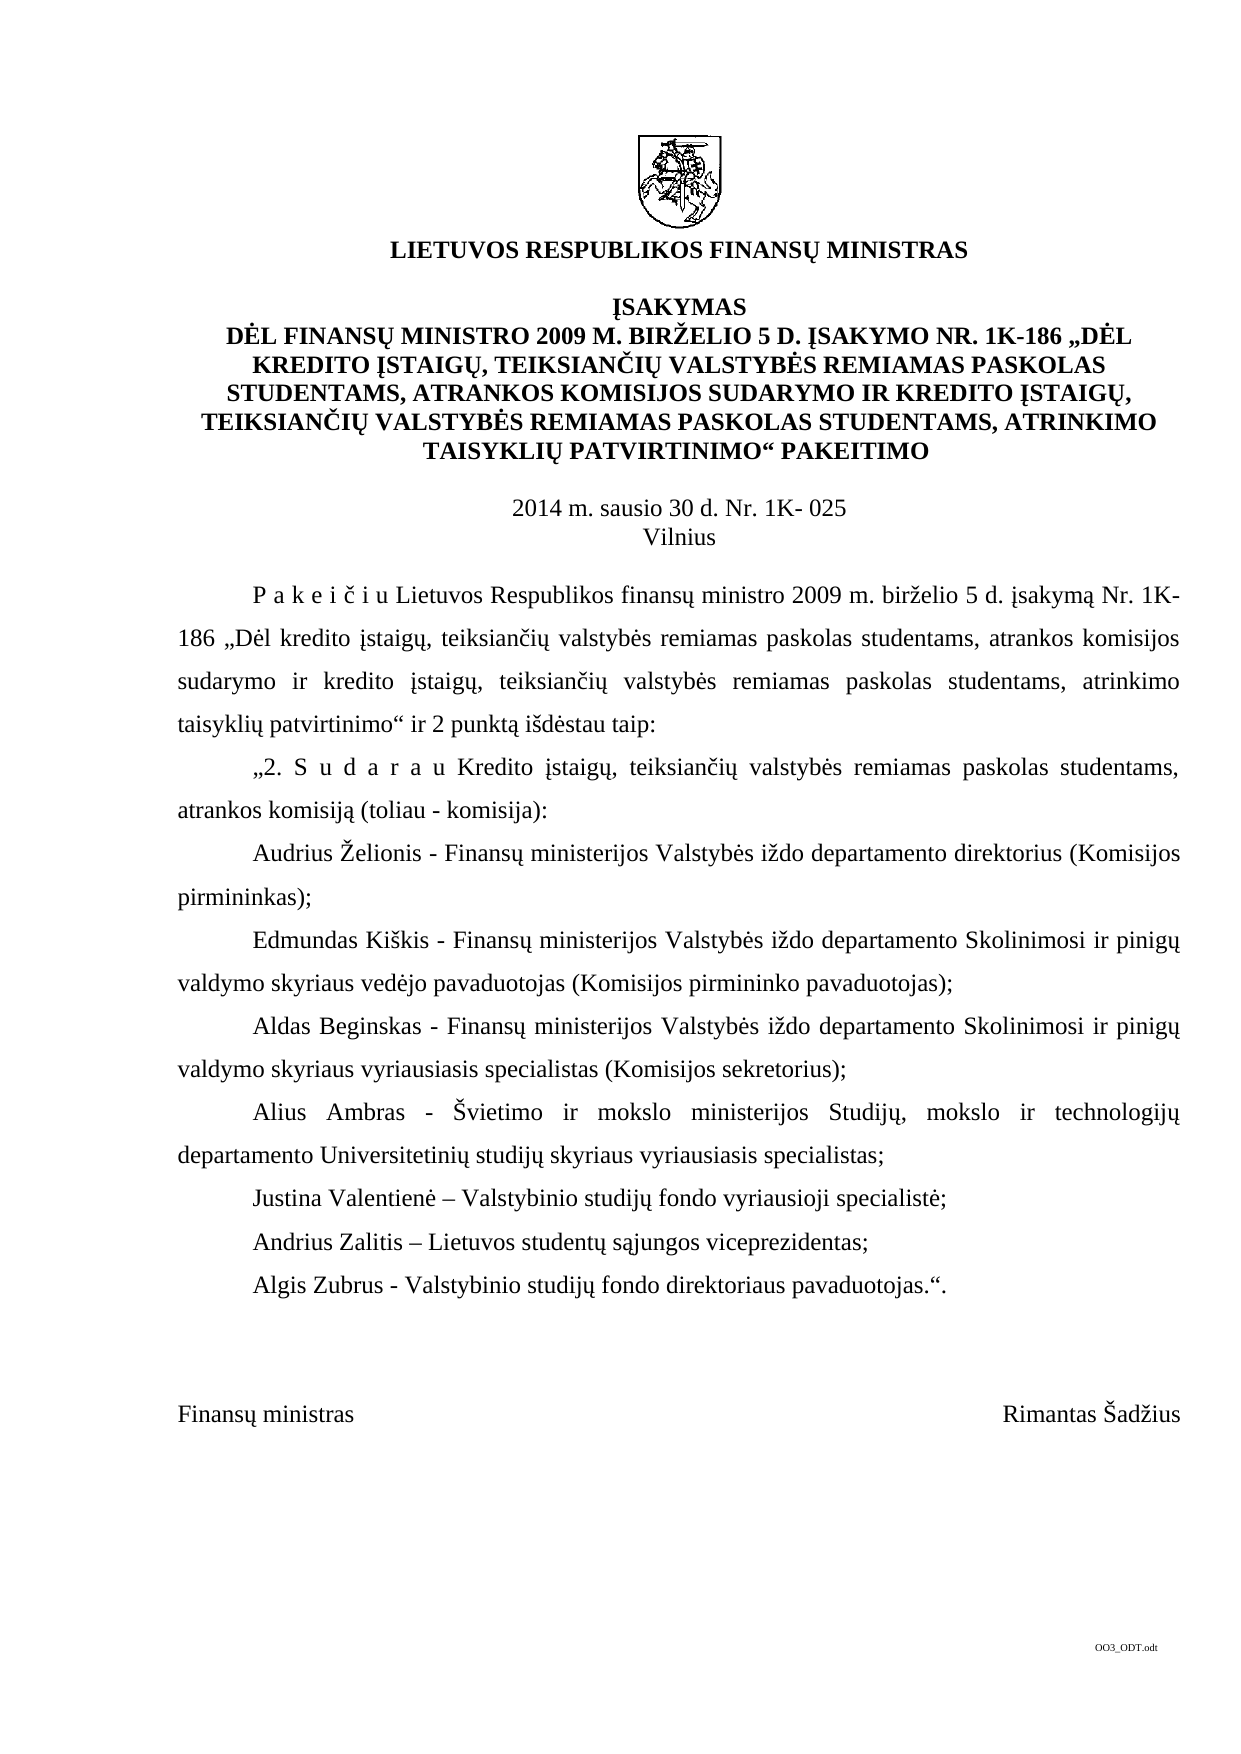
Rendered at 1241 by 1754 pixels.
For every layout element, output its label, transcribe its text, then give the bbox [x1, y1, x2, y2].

text Edmundas Kiškis - Finansų ministerijos Valstybės iždo departamento Skolinimosi ir pinigų valdymo skyriaus vedėjo pavaduotojas (Komisijos pirmininko pavaduotojas); [177, 925, 1181, 997]
text ĮSAKYMAS [177, 292, 1181, 321]
text Finansų ministras Rimantas Šadžius [177, 1399, 1181, 1428]
text Algis Zubrus - Valstybinio studijų fondo direktoriaus pavaduotojas.“. [177, 1270, 1181, 1298]
text Vilnius [177, 522, 1181, 551]
text Alius Ambras - Švietimo ir mokslo ministerijos Studijų, mokslo ir technologijų departamento Universitetinių studijų skyriaus vyriausiasis specialistas; [177, 1097, 1181, 1169]
text LIETUVOS RESPUBLIKOS FINANSŲ MINISTRAS [177, 235, 1181, 263]
text DĖL FINANSŲ MINISTRO 2009 M. BIRŽELIO 5 D. ĮSAKYMO NR. 1K-186 „DĖL KREDITO ĮSTAIGŲ, TEIKSIANČIŲ VALSTYBĖS REMIAMAS PASKOLAS STUDENTAMS, ATRANKOS KOMISIJOS SUDARYMO IR KREDITO ĮSTAIGŲ, TEIKSIANČIŲ VALSTYBĖS REMIAMAS PASKOLAS STUDENTAMS, ATRINKIMO TAISYKLIŲ PATVIRTINIMO“ PAKEITIMO [177, 321, 1181, 465]
text Andrius Zalitis – Lietuvos studentų sąjungos viceprezidentas; [177, 1227, 1181, 1255]
text Justina Valentienė – Valstybinio studijų fondo vyriausioji specialistė; [177, 1183, 1181, 1212]
text P a k e i č i u Lietuvos Respublikos finansų ministro 2009 m. birželio 5 d. įsakymą Nr. 1K-186 „Dėl kredito įstaigų, teiksiančių valstybės remiamas paskolas studentams, atrankos komisijos sudarymo ir kredito įstaigų, teiksiančių valstybės remiamas paskolas studentams, atrinkimo taisyklių patvirtinimo“ ir 2 punktą išdėstau taip: [177, 580, 1181, 738]
text „2. S u d a r a u Kredito įstaigų, teiksiančių valstybės remiamas paskolas studentams, atrankos komisiją (toliau - komisija): [177, 752, 1181, 824]
text Audrius Želionis - Finansų ministerijos Valstybės iždo departamento direktorius (Komisijos pirmininkas); [177, 838, 1181, 910]
text 2014 m. sausio 30 d. Nr. 1K- 025 [177, 493, 1181, 522]
text Aldas Beginskas - Finansų ministerijos Valstybės iždo departamento Skolinimosi ir pinigų valdymo skyriaus vyriausiasis specialistas (Komisijos sekretorius); [177, 1011, 1181, 1083]
